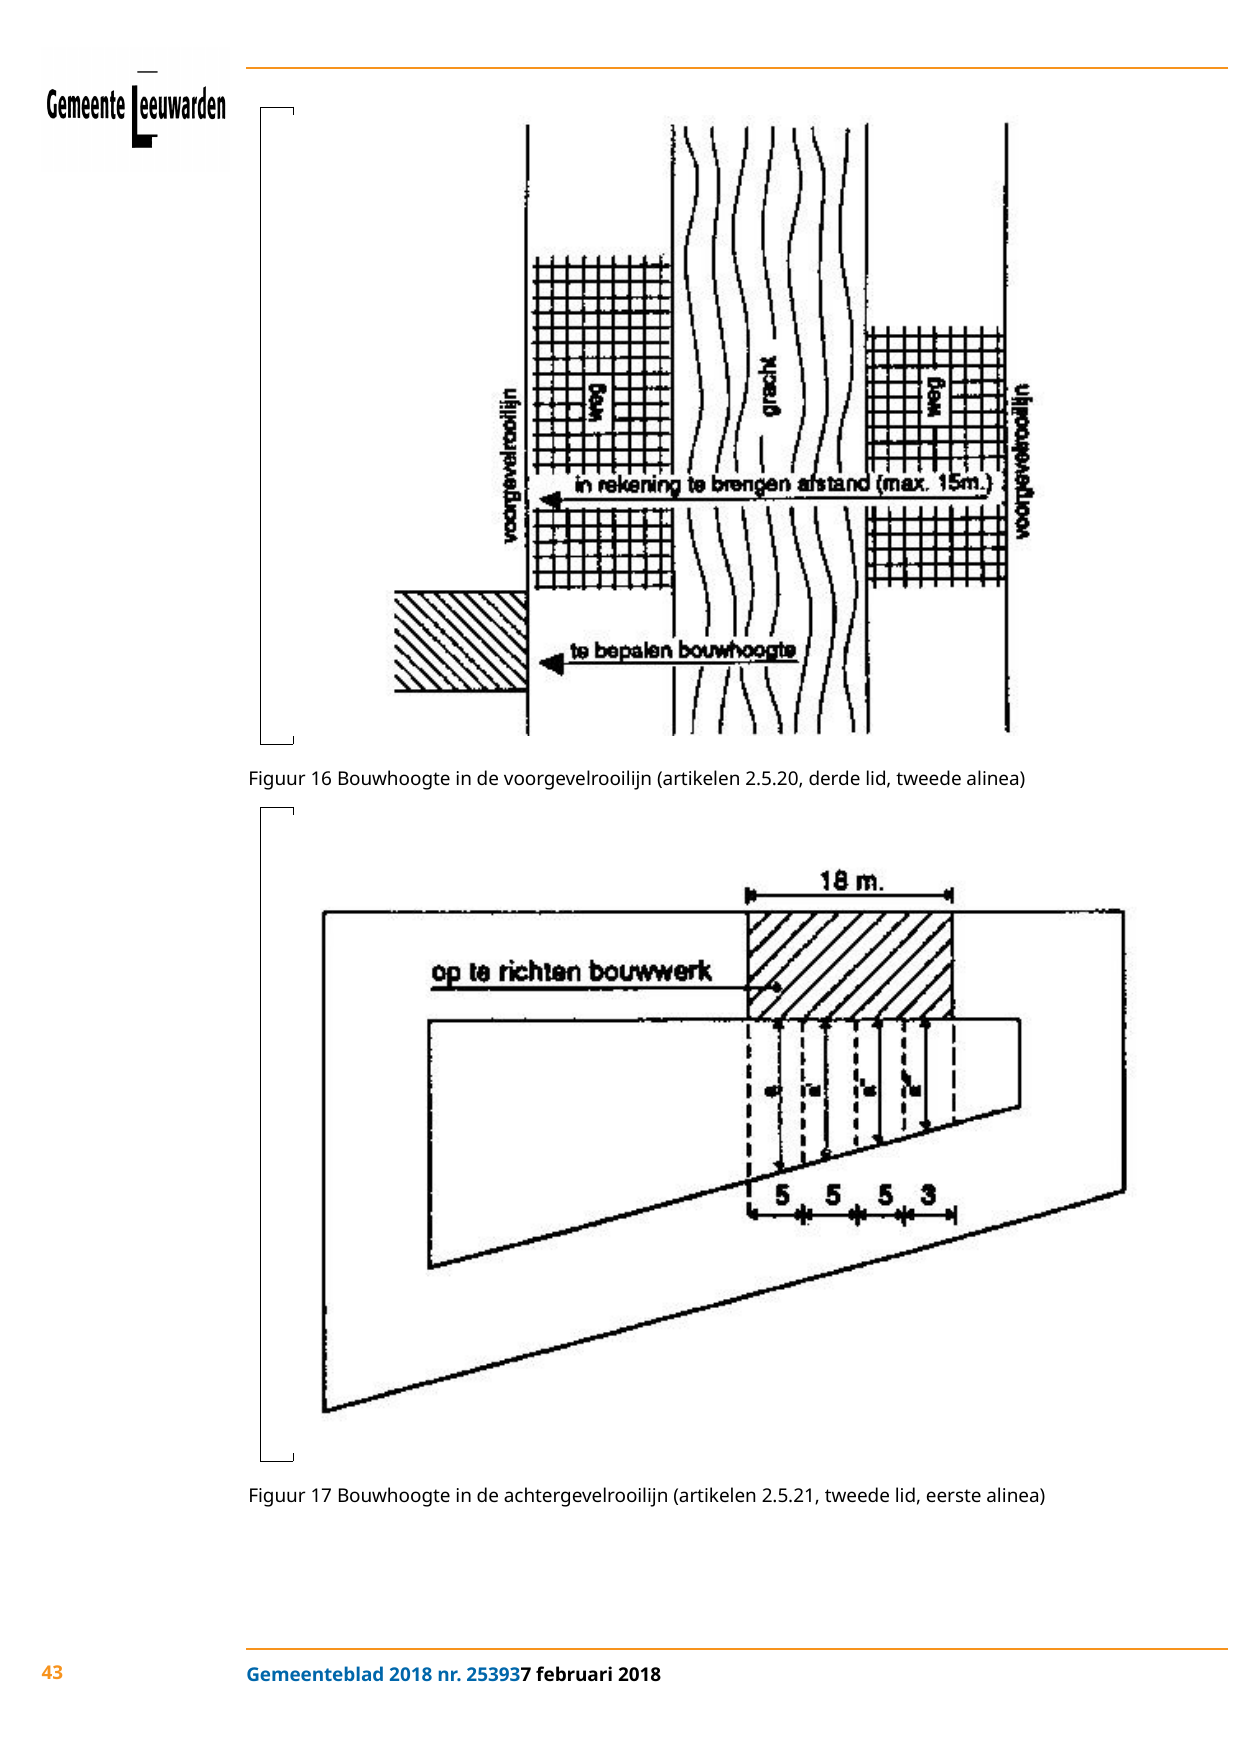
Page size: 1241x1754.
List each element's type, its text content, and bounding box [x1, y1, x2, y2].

text Figuur 17 Bouwhoogte in de achtergevelrooilijn (artikelen 2.5.21, tweede lid, eerste alinea) [248, 1483, 1152, 1508]
picture [268, 115, 1173, 736]
text Figuur 16 Bouwhoogte in de voorgevelrooilijn (artikelen 2.5.20, derde lid, tweede alinea) [248, 765, 1152, 791]
picture [41, 47, 231, 172]
picture [268, 815, 1173, 1453]
